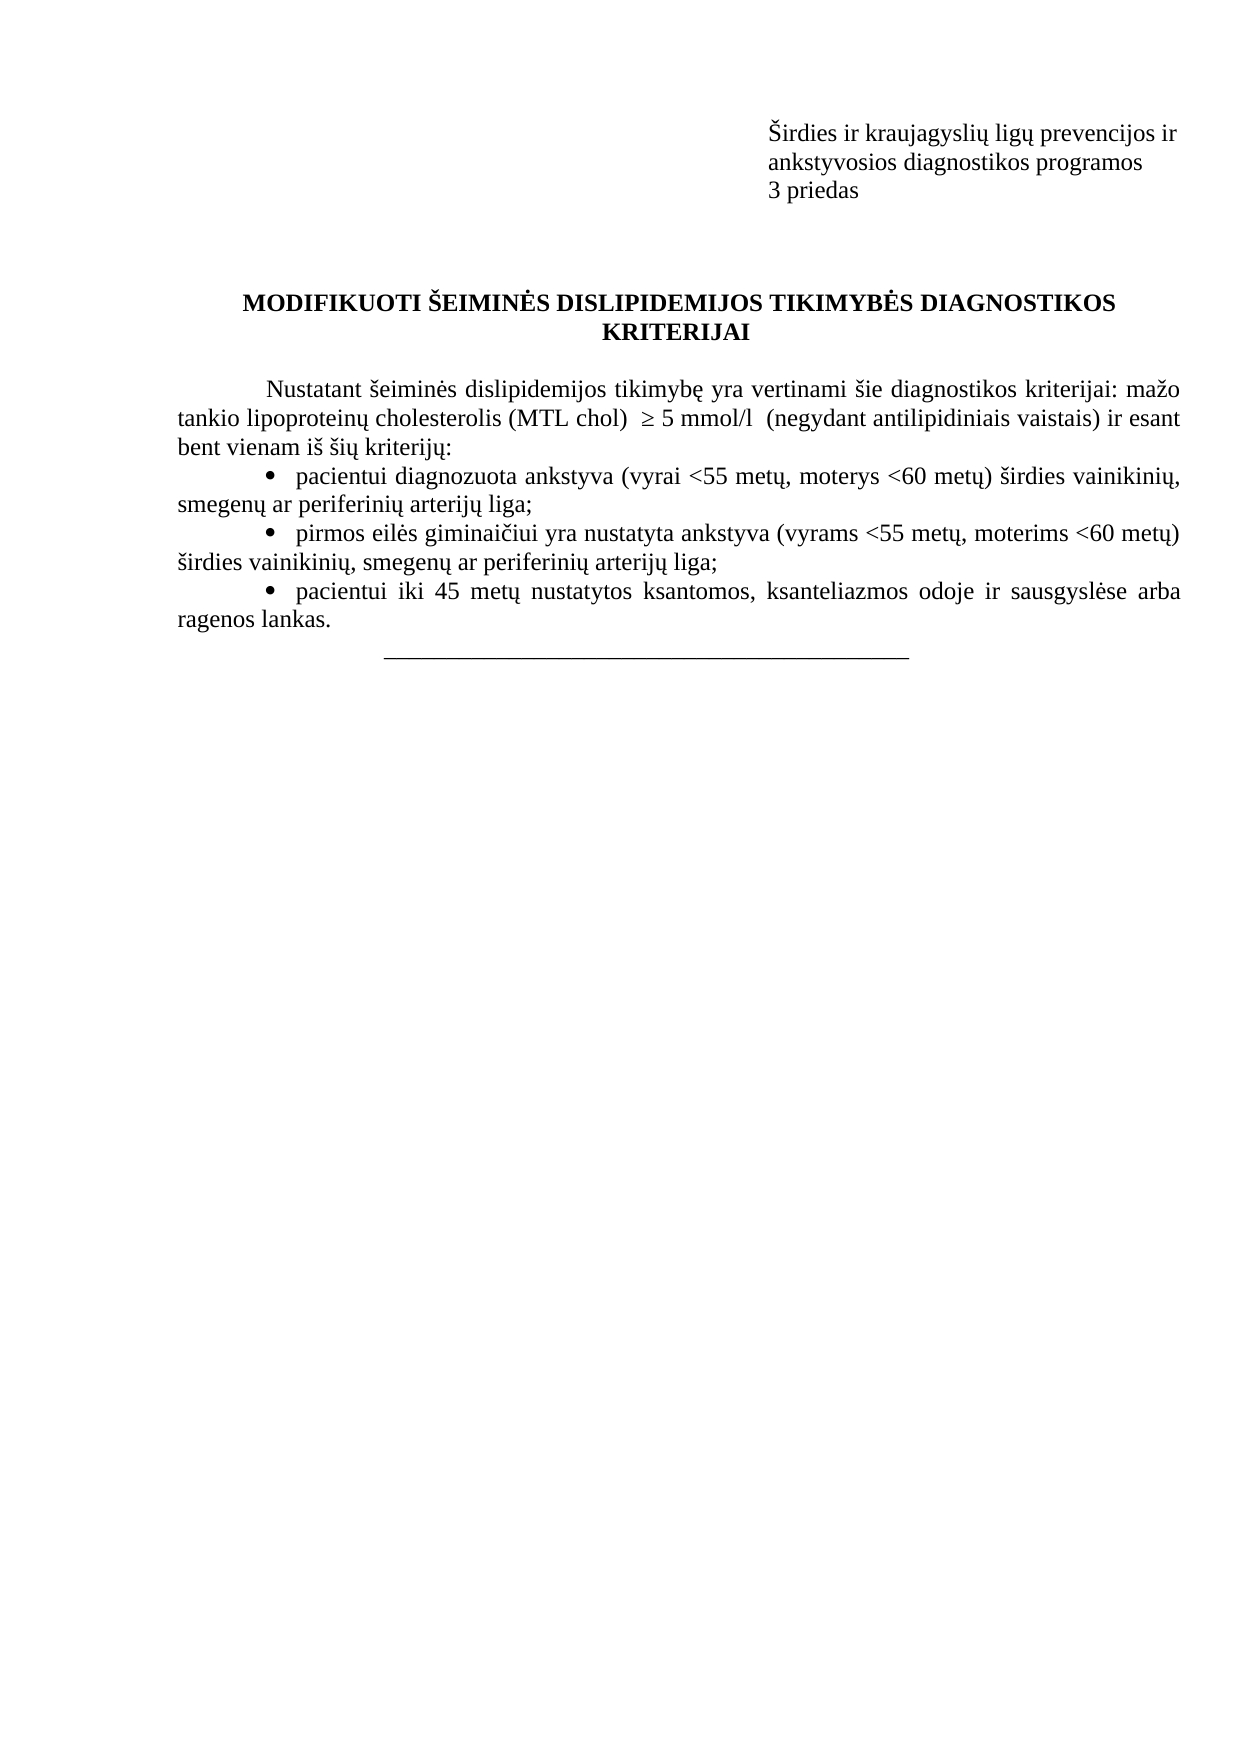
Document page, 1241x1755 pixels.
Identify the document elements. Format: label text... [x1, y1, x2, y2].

text 3 priedas [768, 176, 1181, 204]
text __________________________________________ [177, 633, 1181, 662]
text  pacientui iki 45 metų nustatytos ksantomos, ksanteliazmos odoje ir sausgyslėse arba ragenos lankas. [177, 576, 1181, 633]
text  pirmos eilės giminaičiui yra nustatyta ankstyva (vyrams <55 metų, moterims <60 metų) širdies vainikinių, smegenų ar periferinių arterijų liga; [177, 518, 1181, 576]
text Širdies ir kraujagyslių ligų prevencijos ir [768, 118, 1181, 147]
text ankstyvosios diagnostikos programos [768, 147, 1181, 176]
text  pacientui diagnozuota ankstyva (vyrai <55 metų, moterys <60 metų) širdies vainikinių, smegenų ar periferinių arterijų liga; [177, 461, 1181, 518]
text Nustatant šeiminės dislipidemijos tikimybę yra vertinami šie diagnostikos kriterijai: mažo tankio lipoproteinų cholesterolis (MTL chol) ≥ 5 mmol/l (negydant antilipidiniais vaistais) ir esant bent vienam iš šių kriterijų: [177, 374, 1181, 461]
text MODIFIKUOTI ŠEIMINĖS DISLIPIDEMIJOS TIKIMYBĖS DIAGNOSTIKOS KRITERIJAI [177, 288, 1181, 346]
